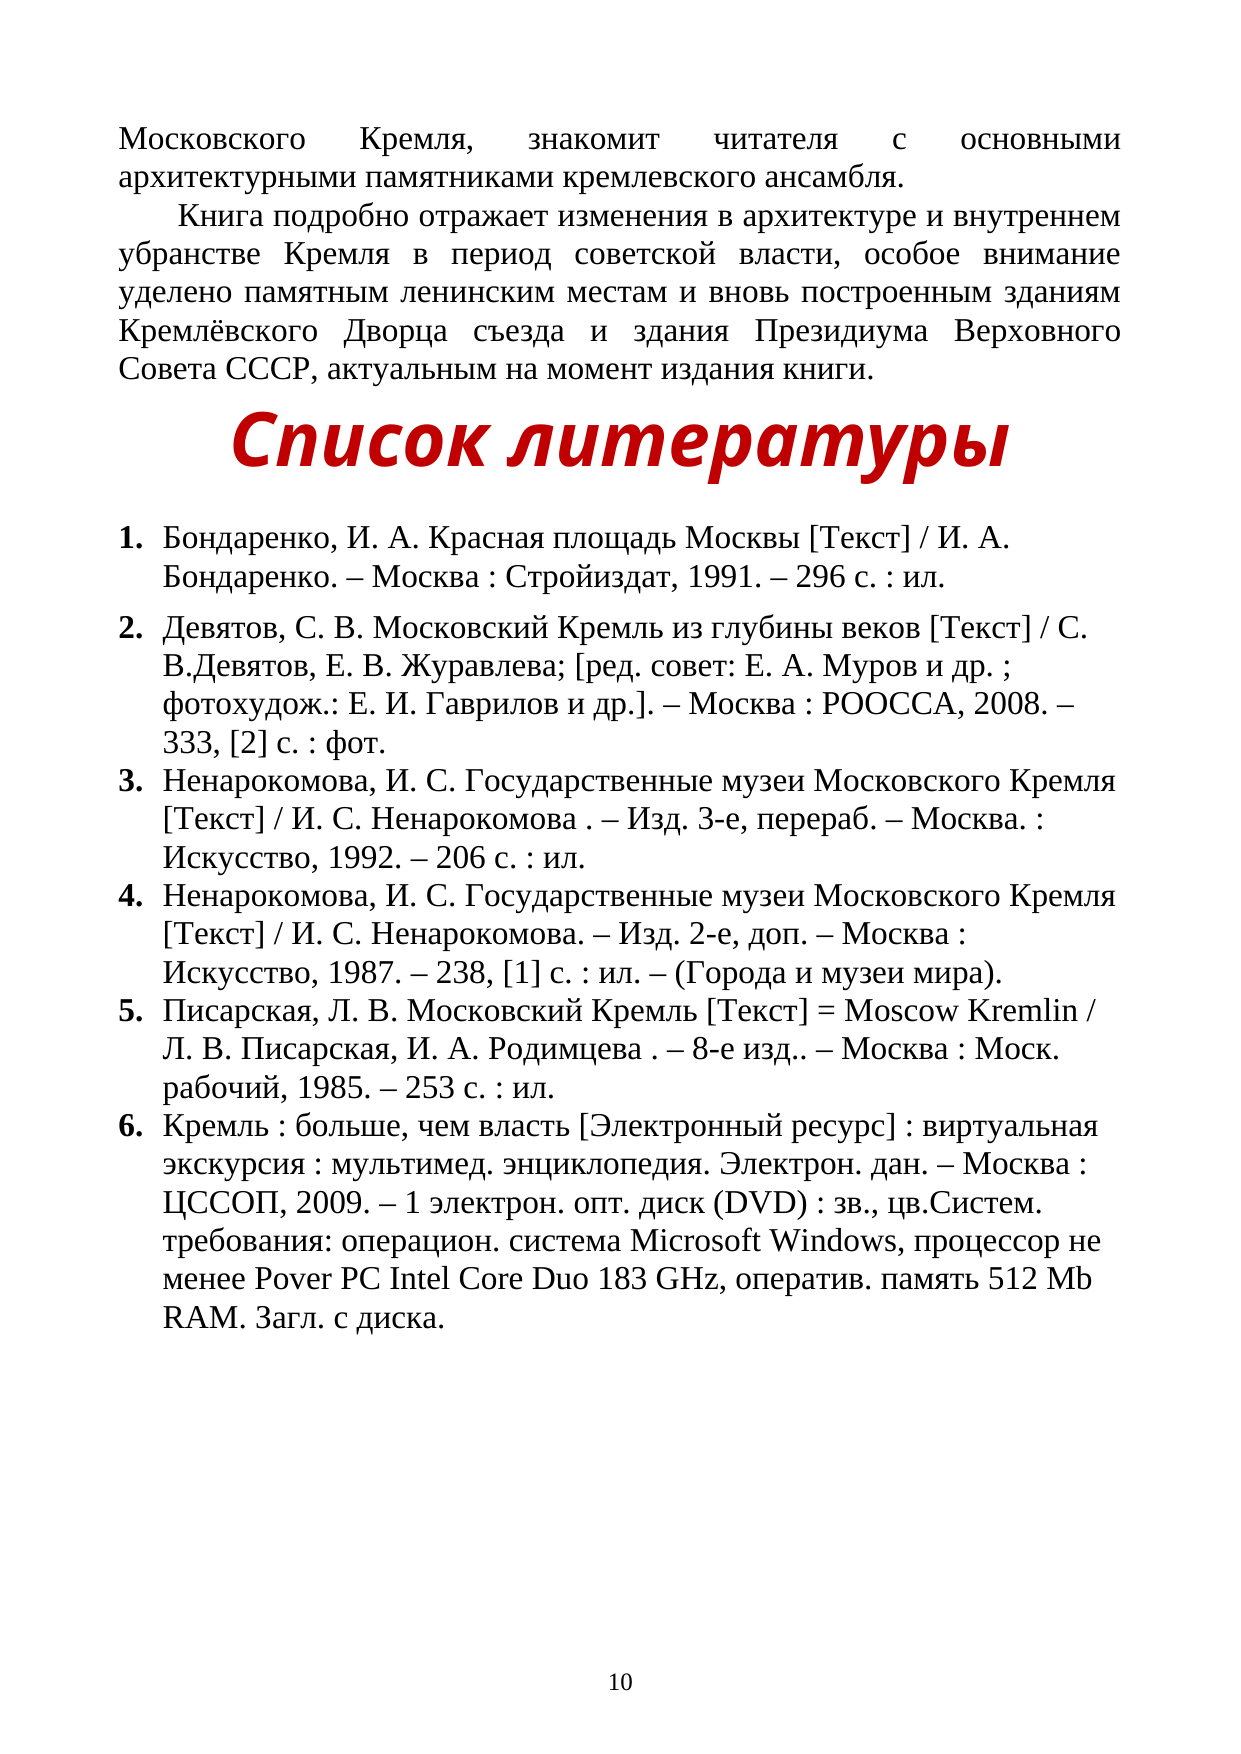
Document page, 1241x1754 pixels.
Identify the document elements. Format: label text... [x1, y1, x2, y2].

list Ненарокомова, И. С. Государственные музеи Московского Кремля [Текст] / И. С. Ненарокомова. – Изд. 2-е, доп. – Москва : Искусство, 1987. – 238, [1] с. : ил. – (Города и музеи мира). [118, 875, 1122, 990]
list Бондаренко, И. А. Красная площадь Москвы [Текст] / И. А. Бондаренко. – Москва : Стройиздат, 1991. – 296 с. : ил. [118, 518, 1122, 594]
list Девятов, С. В. Московский Кремль из глубины веков [Текст] / С. В.Девятов, Е. В. Журавлева; [ред. совет: Е. А. Муров и др. ; фотохудож.: Е. И. Гаврилов и др.]. – Москва : РООССА, 2008. – 333, [2] с. : фот. [118, 607, 1122, 760]
text Список литературы [118, 386, 1122, 489]
text Книга подробно отражает изменения в архитектуре и внутреннем убранстве Кремля в период советской власти, особое внимание уделено памятным ленинским местам и вновь построенным зданиям Кремлёвского Дворца съезда и здания Президиума Верховного Совета СССР, актуальным на момент издания книги. [118, 195, 1122, 386]
list Ненарокомова, И. С. Государственные музеи Московского Кремля [Текст] / И. С. Ненарокомова . – Изд. 3-е, перераб. – Москва. : Искусство, 1992. – 206 с. : ил. [118, 760, 1122, 875]
list Писарская, Л. В. Московский Кремль [Текст] = Moscow Kremlin / Л. В. Писарская, И. А. Родимцева . – 8-е изд.. – Москва : Моск. рабочий, 1985. – 253 с. : ил. [118, 990, 1122, 1105]
list Кремль : больше, чем власть [Электронный ресурс] : виртуальная экскурсия : мультимед. энциклопедия. Электрон. дан. – Москва : ЦССОП, 2009. – 1 электрон. опт. диск (DVD) : зв., цв.Систем. требования: операцион. система Microsoft Windows, процессор не менее Pover PC Intel Core Duo 183 GHz, оператив. память 512 Mb RAM. Загл. с диска. [118, 1105, 1122, 1335]
text Московского Кремля, знакомит читателя с основными архитектурными памятниками кремлевского ансамбля. [118, 118, 1122, 195]
